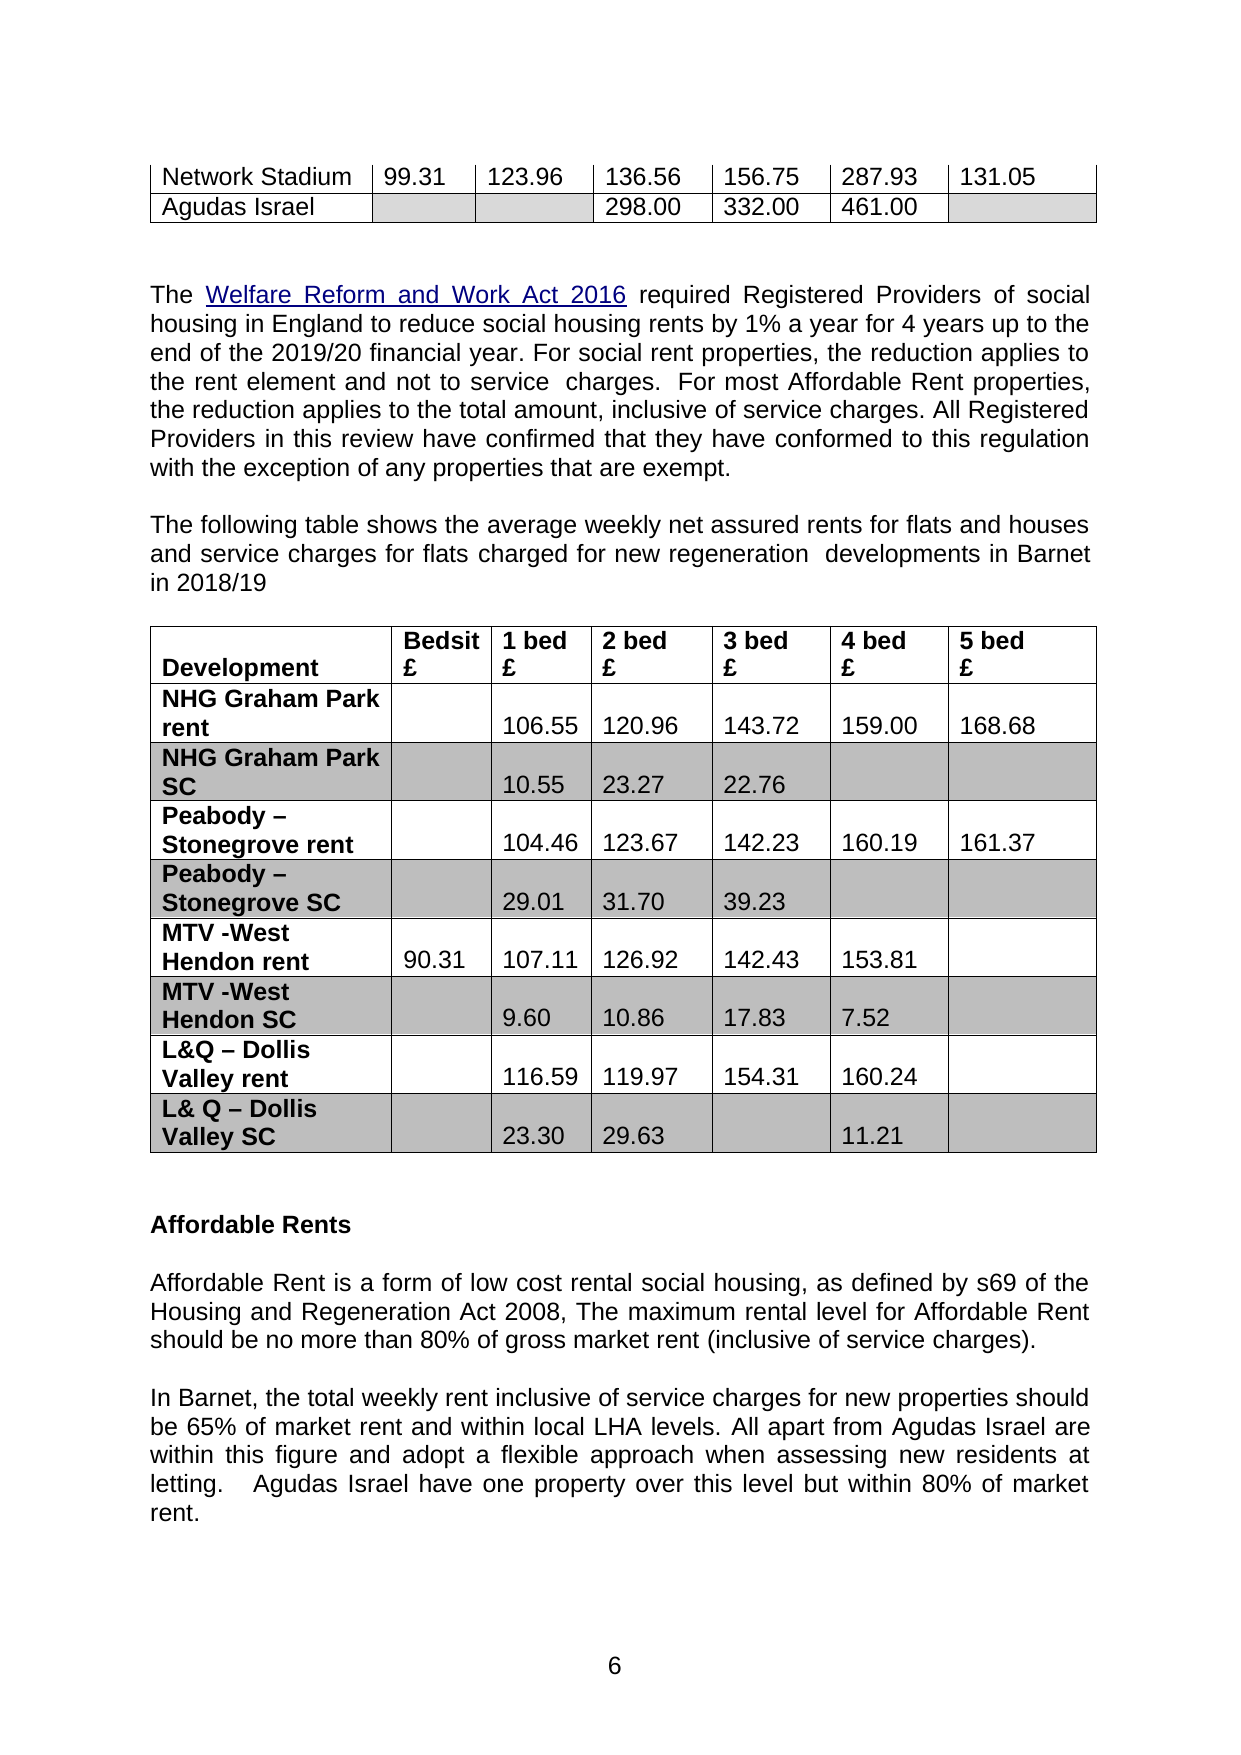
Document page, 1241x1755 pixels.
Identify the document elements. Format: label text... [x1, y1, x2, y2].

table_cell 461.00 [831, 194, 948, 222]
table_cell 29.01 [492, 860, 591, 917]
table_cell NHG Graham Park rent [151, 684, 391, 742]
table_cell MTV -West Hendon rent [151, 919, 391, 976]
table_header 99.31 [373, 165, 475, 193]
table_cell [476, 194, 593, 222]
table_header Network Stadium [151, 165, 372, 193]
table_cell 168.68 [949, 684, 1096, 742]
table_cell [949, 1094, 1096, 1152]
table_cell 126.92 [592, 919, 712, 976]
table_cell 29.63 [592, 1094, 712, 1152]
table_cell [713, 1094, 830, 1152]
table_cell 10.86 [592, 977, 712, 1034]
table_cell 10.55 [492, 743, 591, 800]
table_cell 160.24 [831, 1036, 948, 1093]
table_cell [831, 743, 948, 800]
table_cell 90.31 [392, 919, 491, 976]
table_cell 142.43 [713, 919, 830, 976]
subtitle Affordable Rents [150, 1210, 1126, 1239]
table_cell 9.60 [492, 977, 591, 1034]
table_cell L& Q – Dollis Valley SC [151, 1094, 391, 1152]
table_cell 23.30 [492, 1094, 591, 1152]
table_header Bedsit £ [392, 627, 491, 683]
table_cell 31.70 [592, 860, 712, 917]
table_cell 123.67 [592, 801, 712, 859]
table_cell 142.23 [713, 801, 830, 859]
table_cell 153.81 [831, 919, 948, 976]
table_cell [392, 1094, 491, 1152]
table_cell 159.00 [831, 684, 948, 742]
table_cell 107.11 [492, 919, 591, 976]
table_cell Peabody – Stonegrove rent [151, 801, 391, 859]
table_header 287.93 [831, 165, 948, 193]
table_cell 120.96 [592, 684, 712, 742]
table_header 2 bed £ [592, 627, 712, 683]
table_cell 22.76 [713, 743, 830, 800]
table_cell [392, 860, 491, 917]
table_cell 7.52 [831, 977, 948, 1034]
table_cell L&Q – Dollis Valley rent [151, 1036, 391, 1093]
table_header 4 bed £ [831, 627, 948, 683]
table_cell NHG Graham Park SC [151, 743, 391, 800]
table_cell [392, 743, 491, 800]
table_cell 298.00 [594, 194, 712, 222]
table_cell 154.31 [713, 1036, 830, 1093]
table_cell [949, 1036, 1096, 1093]
table_header 136.56 [594, 165, 712, 193]
table_cell [949, 194, 1096, 222]
table_cell 160.19 [831, 801, 948, 859]
table_cell [949, 743, 1096, 800]
table_cell 116.59 [492, 1036, 591, 1093]
table_cell 11.21 [831, 1094, 948, 1152]
table_cell [949, 977, 1096, 1034]
text In Barnet, the total weekly rent inclusive of service charges for new properties should be 65% of market rent and within local LHA levels. All apart from Agudas Israel are within this figure and adopt a flexible approach when assessing new residents at letting. Agudas Israel have one property over this level but within 80% of market rent. [150, 1383, 1091, 1527]
table_cell 104.46 [492, 801, 591, 859]
table_header 123.96 [476, 165, 593, 193]
table_cell 161.37 [949, 801, 1096, 859]
table_cell [949, 919, 1096, 976]
table_cell 23.27 [592, 743, 712, 800]
table_cell 17.83 [713, 977, 830, 1034]
table_cell MTV -West Hendon SC [151, 977, 391, 1034]
table_cell 39.23 [713, 860, 830, 917]
table_header 1 bed £ [492, 627, 591, 683]
table_header Development [151, 627, 391, 683]
table_cell [831, 860, 948, 917]
table_cell Peabody – Stonegrove SC [151, 860, 391, 917]
text The Welfare Reform and Work Act 2016 required Registered Providers of social housing in England to reduce social housing rents by 1% a year for 4 years up to the end of the 2019/20 financial year. For social rent properties, the reduction applies to the rent element and not to service charges. For most Affordable Rent properties, the reduction applies to the total amount, inclusive of service charges. All Registered Providers in this review have confirmed that they have conformed to this regulation with the exception of any properties that are exempt. [150, 281, 1091, 482]
table_header 5 bed £ [949, 627, 1096, 683]
table_cell [949, 860, 1096, 917]
table_cell 106.55 [492, 684, 591, 742]
table_cell [392, 1036, 491, 1093]
table_cell 332.00 [713, 194, 830, 222]
table_cell [392, 977, 491, 1034]
table_header 156.75 [713, 165, 830, 193]
table_cell [373, 194, 475, 222]
table_cell 143.72 [713, 684, 830, 742]
table_cell [392, 801, 491, 859]
table_header 3 bed £ [713, 627, 830, 683]
table_header 131.05 [949, 165, 1096, 193]
table_cell [392, 684, 491, 742]
table_cell 119.97 [592, 1036, 712, 1093]
table_cell Agudas Israel [151, 194, 372, 222]
text The following table shows the average weekly net assured rents for flats and houses and service charges for flats charged for new regeneration developments in Barnet in 2018/19 [150, 511, 1091, 597]
text Affordable Rent is a form of low cost rental social housing, as defined by s69 of the Housing and Regeneration Act 2008, The maximum rental level for Affordable Rent should be no more than 80% of gross market rent (inclusive of service charges). [150, 1268, 1091, 1354]
